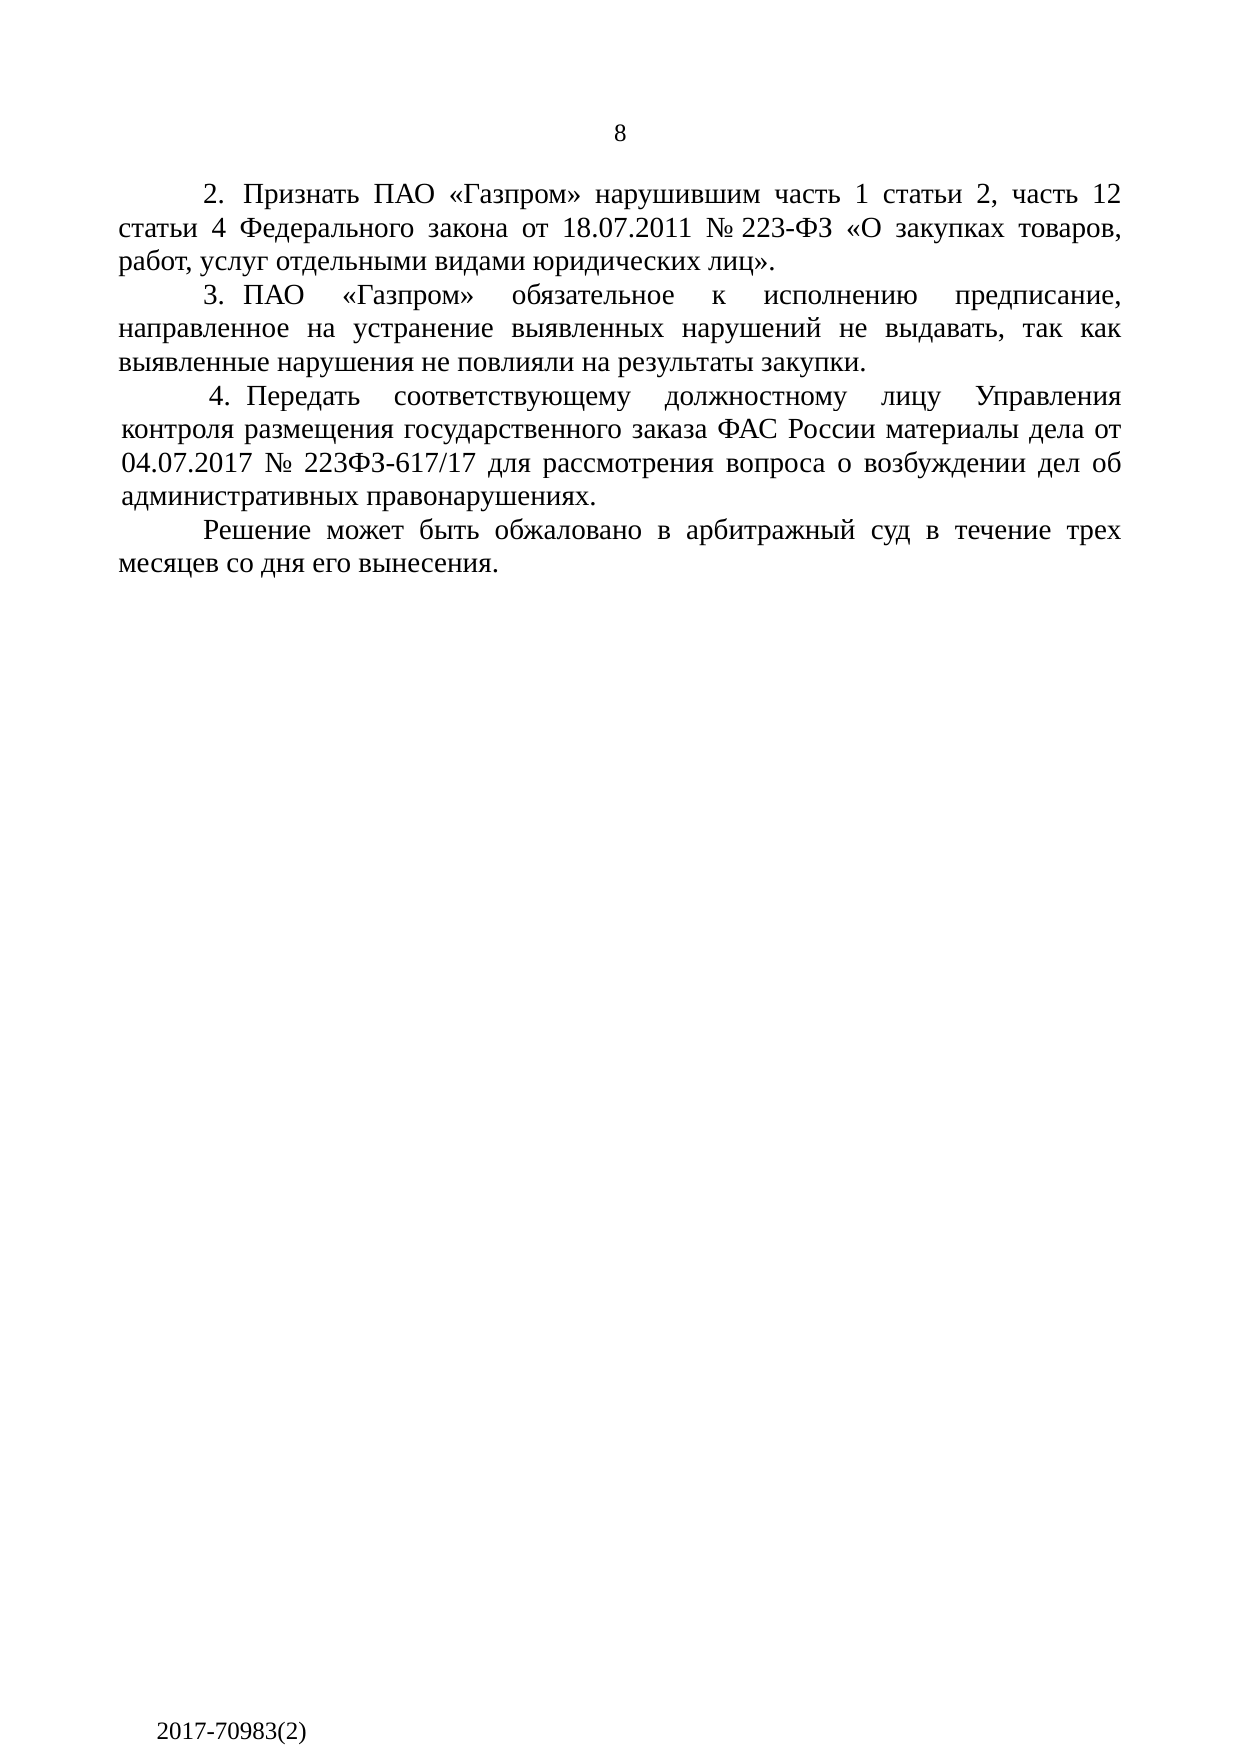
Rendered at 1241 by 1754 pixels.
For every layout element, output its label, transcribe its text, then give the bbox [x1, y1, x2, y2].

text Решение может быть обжаловано в арбитражный суд в течение трех месяцев со дня его вынесения. [118, 512, 1122, 579]
list Передать соответствующему должностному лицу Управления контроля размещения государственного заказа ФАС России материалы дела от 04.07.2017 № 223ФЗ-617/17 для рассмотрения вопроса о возбуждении дел об административных правонарушениях. [121, 378, 1122, 512]
list ПАО «Газпром» обязательное к исполнению предписание, направленное на устранение выявленных нарушений не выдавать, так как выявленные нарушения не повлияли на результаты закупки. [118, 277, 1122, 378]
list Признать ПАО «Газпром» нарушившим часть 1 статьи 2, часть 12 статьи 4 Федерального закона от 18.07.2011 № 223-ФЗ «О закупках товаров, работ, услуг отдельными видами юридических лиц». [118, 176, 1122, 277]
